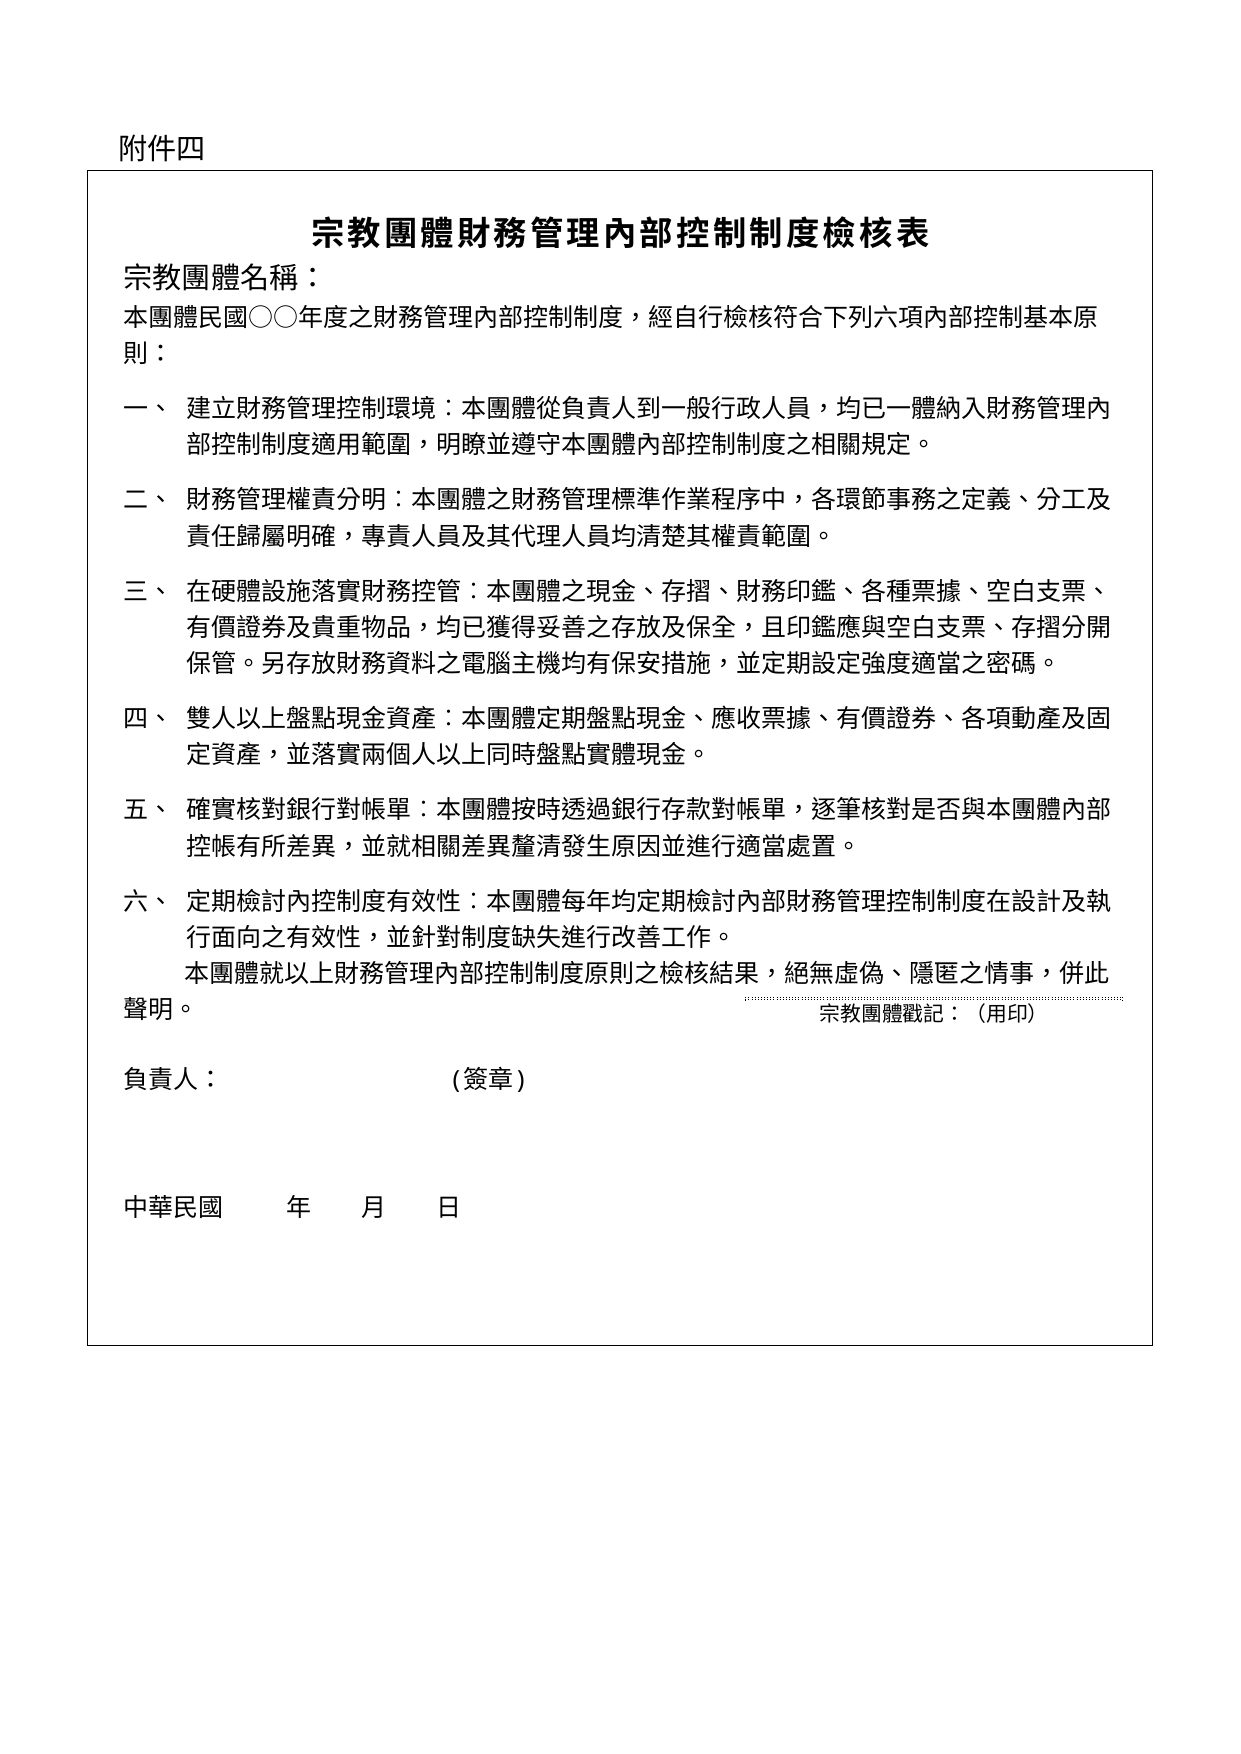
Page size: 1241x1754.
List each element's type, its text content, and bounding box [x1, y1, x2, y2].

text 附件四 [118, 118, 1122, 170]
table_header 宗教團體財務管理內部控制制度檢核表 宗教團體名稱： 本團體民國○○年度之財務管理內部控制制度，經自行檢核符合下列六項內部控制基本原則： 建立財務管理控制環境︰本團體從負責人到一般行政人員，均已一體納入財務管理內部控制制度適用範圍，明瞭並遵守本團體內部控制制度之相關規定。 財務管理權責分明︰本團體之財務管理標準作業程序中，各環節事務之定義、分工及責任歸屬明確，專責人員及其代理人員均清楚其權責範圍。 在硬體設施落實財務控管︰本團體之現金、存摺、財務印鑑、各種票據、空白支票、有價證券及貴重物品，均已獲得妥善之存放及保全，且印鑑應與空白支票、存摺分開保管。另存放財務資料之電腦主機均有保安措施，並定期設定強度適當之密碼。 雙人以上盤點現金資產︰本團體定期盤點現金、應收票據、有價證券、各項動產及固定資產，並落實兩個人以上同時盤點實體現金。 確實核對銀行對帳單︰本團體按時透過銀行存款對帳單，逐筆核對是否與本團體內部控帳有所差異，並就相關差異釐清發生原因並進行適當處置。 定期檢討內控制度有效性︰本團體每年均定期檢討內部財務管理控制制度在設計及執行面向之有效性，並針對制度缺失進行改善工作。 本團體就以上財務管理內部控制制度原則之檢核結果，絕無虛偽、隱匿之情事，併此聲明。 負責人： (簽章) 中華民國 年 月 日 [88, 171, 1152, 1345]
